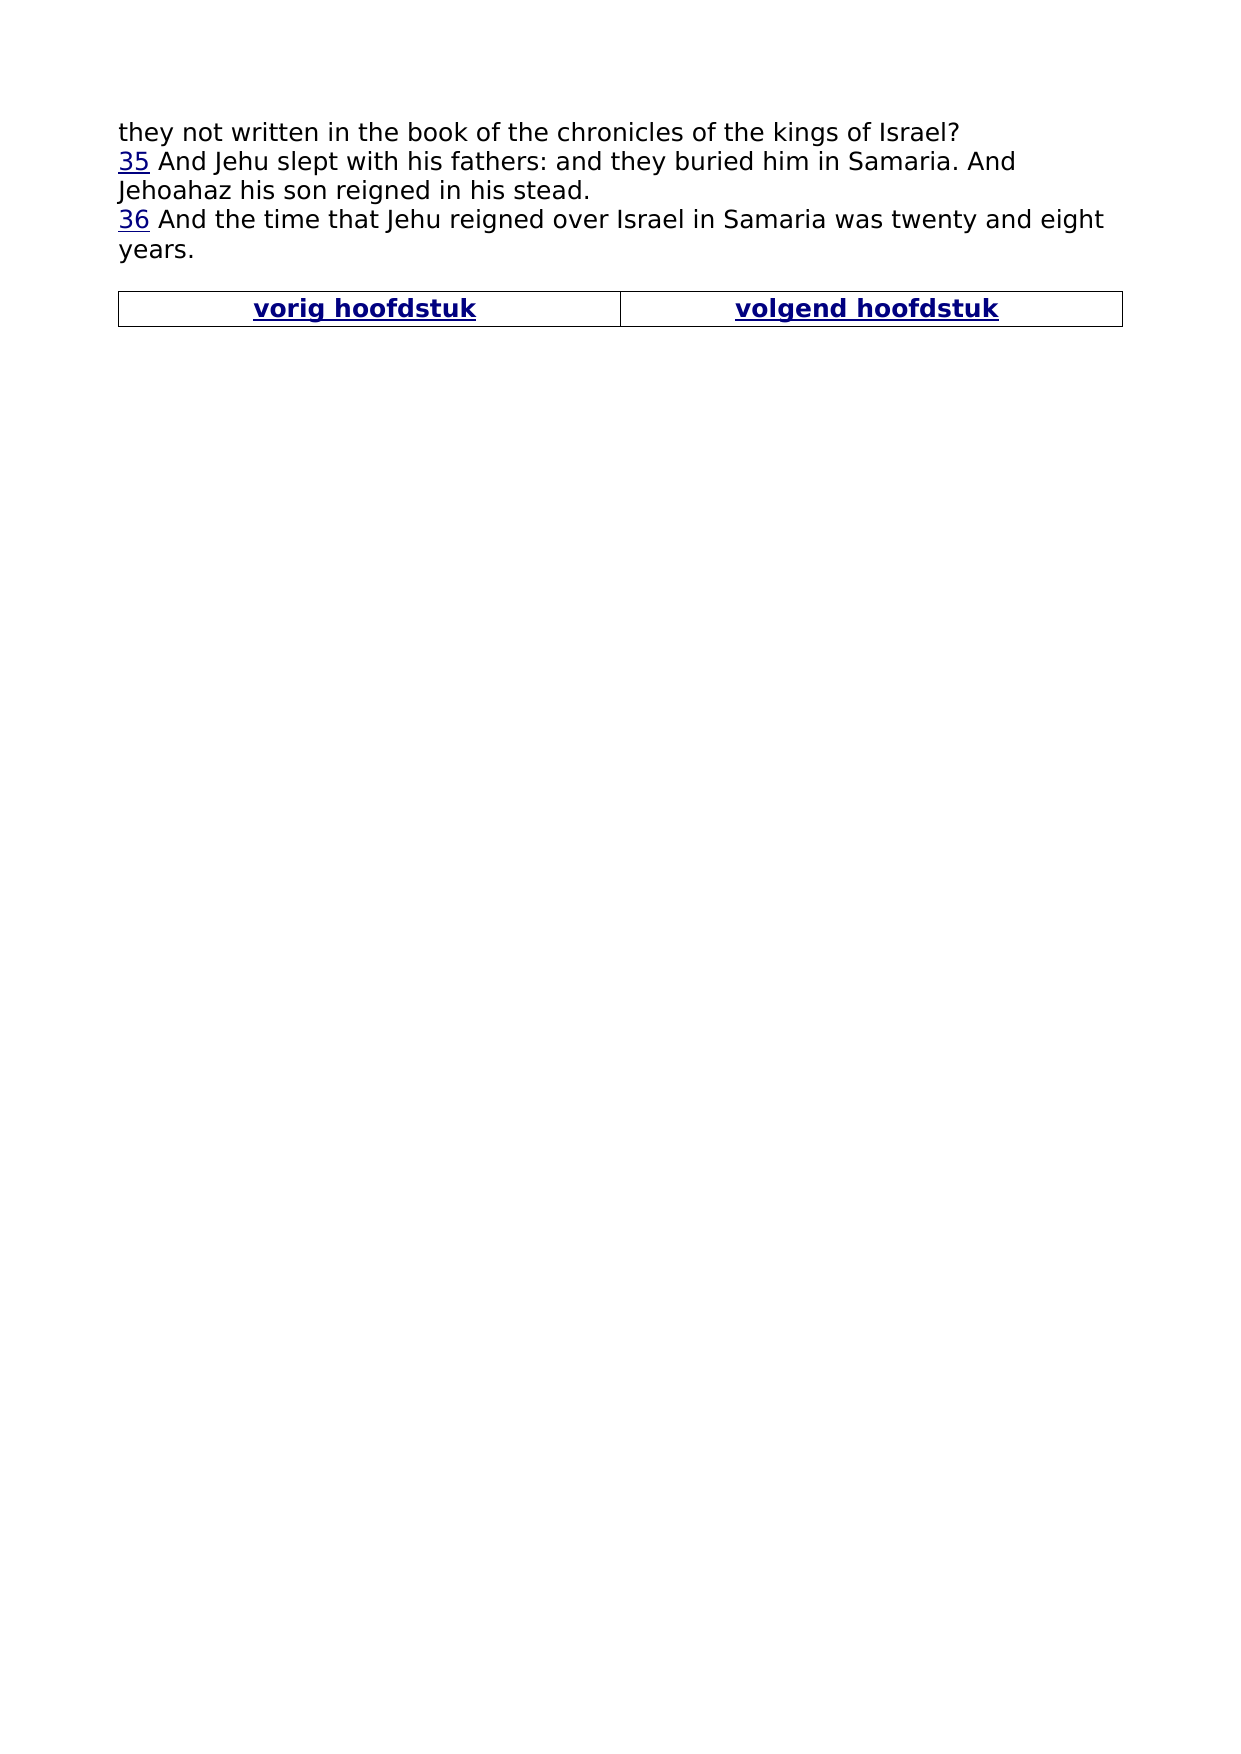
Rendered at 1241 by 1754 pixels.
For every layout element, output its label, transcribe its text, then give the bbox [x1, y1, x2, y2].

table_header vorig hoofdstuk [119, 292, 620, 326]
text they not written in the book of the chronicles of the kings of Israel? 35 And Jehu slept with his fathers: and they buried him in Samaria. And Jehoahaz his son reigned in his stead. 36 And the time that Jehu reigned over Israel in Samaria was twenty and eight years. [118, 118, 1122, 264]
table_header volgend hoofdstuk [621, 292, 1122, 326]
